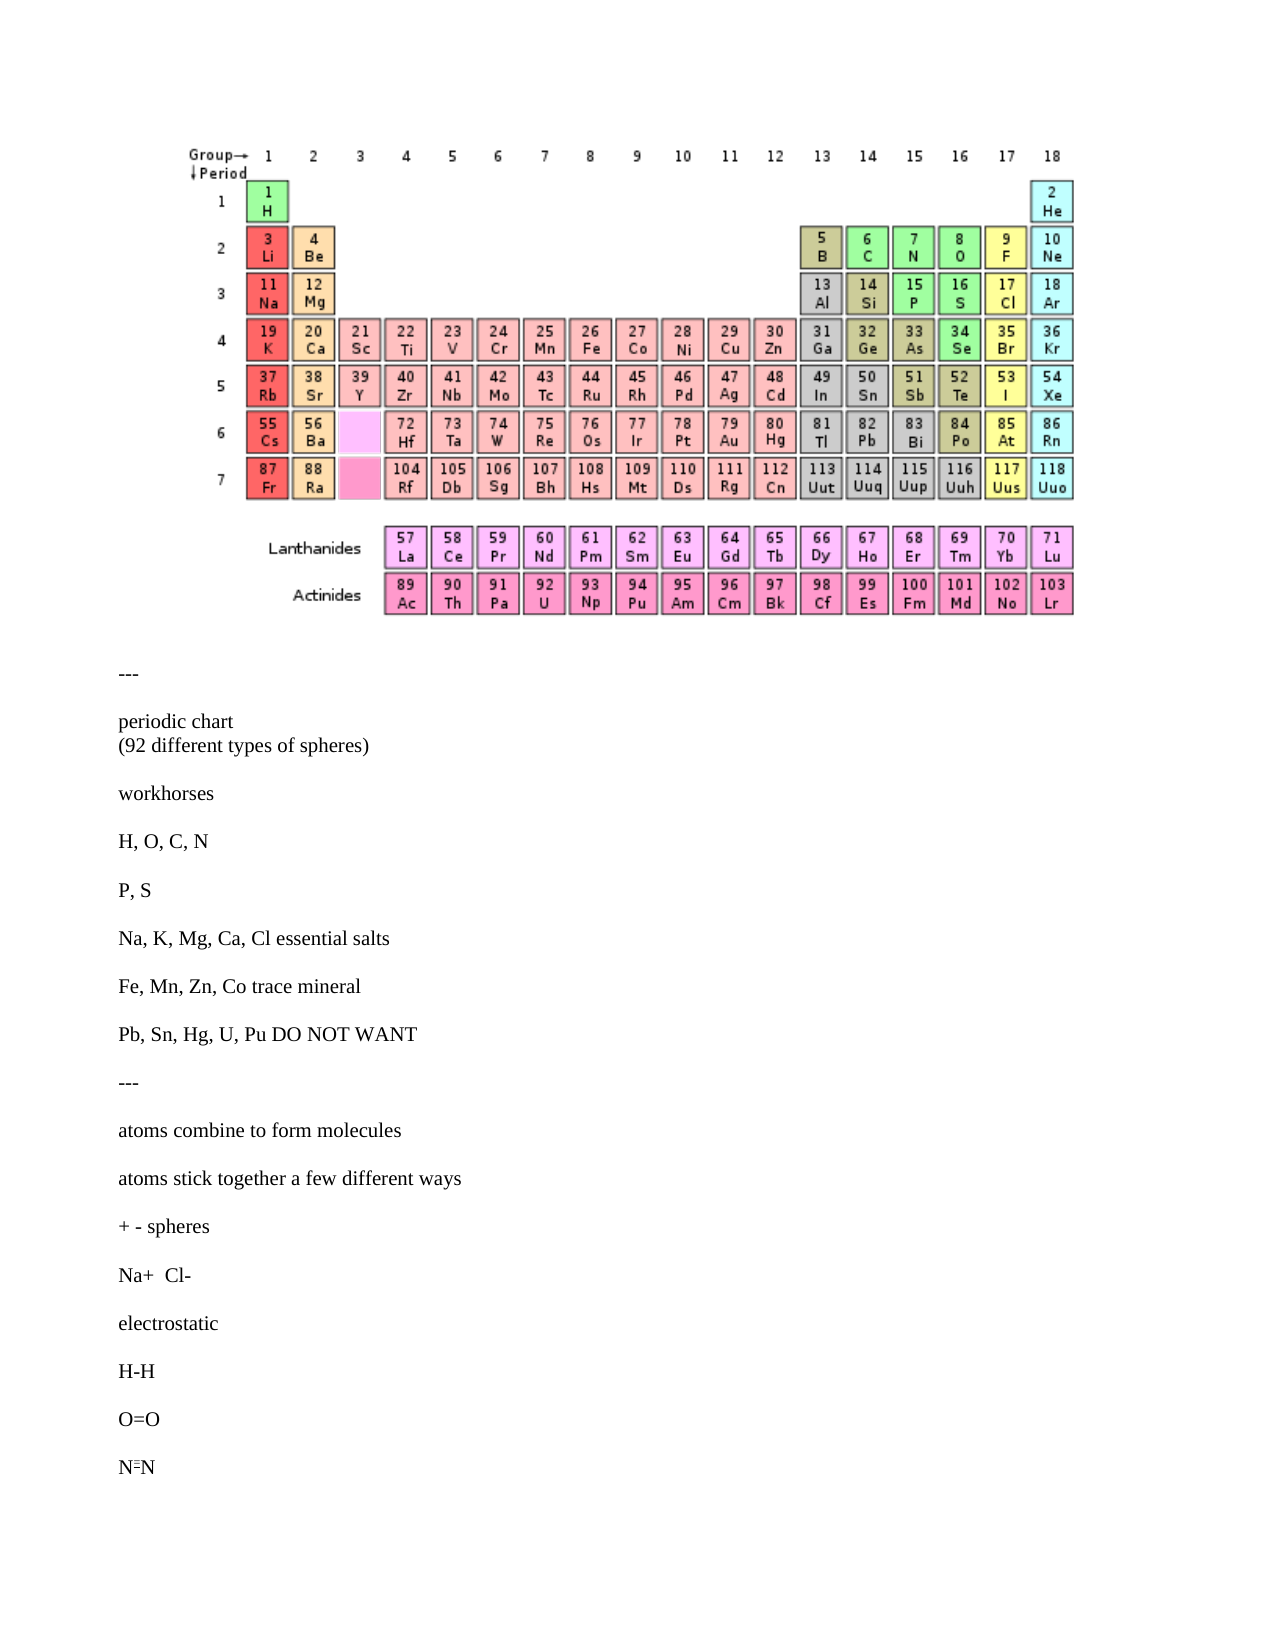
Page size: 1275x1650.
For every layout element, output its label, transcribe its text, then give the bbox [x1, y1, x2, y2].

text Pb, Sn, Hg, U, Pu DO NOT WANT [118, 1022, 1157, 1046]
text electrostatic [118, 1311, 1157, 1335]
text --- [118, 1070, 1157, 1094]
text atoms stick together a few different ways [118, 1166, 1157, 1190]
text atoms combine to form molecules [118, 1118, 1157, 1142]
text P, S [118, 877, 1157, 902]
text Fe, Mn, Zn, Co trace mineral [118, 974, 1157, 998]
text Na+ Cl- [118, 1262, 1157, 1287]
text + - spheres [118, 1214, 1157, 1238]
text H, O, C, N [118, 829, 1157, 853]
text periodic chart [118, 709, 1157, 733]
text N=N [118, 1455, 1157, 1479]
text H-H [118, 1359, 1157, 1383]
text workhorses [118, 781, 1157, 805]
text --- [118, 661, 1157, 685]
text O=O [118, 1407, 1157, 1431]
picture [176, 118, 1099, 637]
text Na, K, Mg, Ca, Cl essential salts [118, 926, 1157, 950]
text (92 different types of spheres) [118, 733, 1157, 757]
